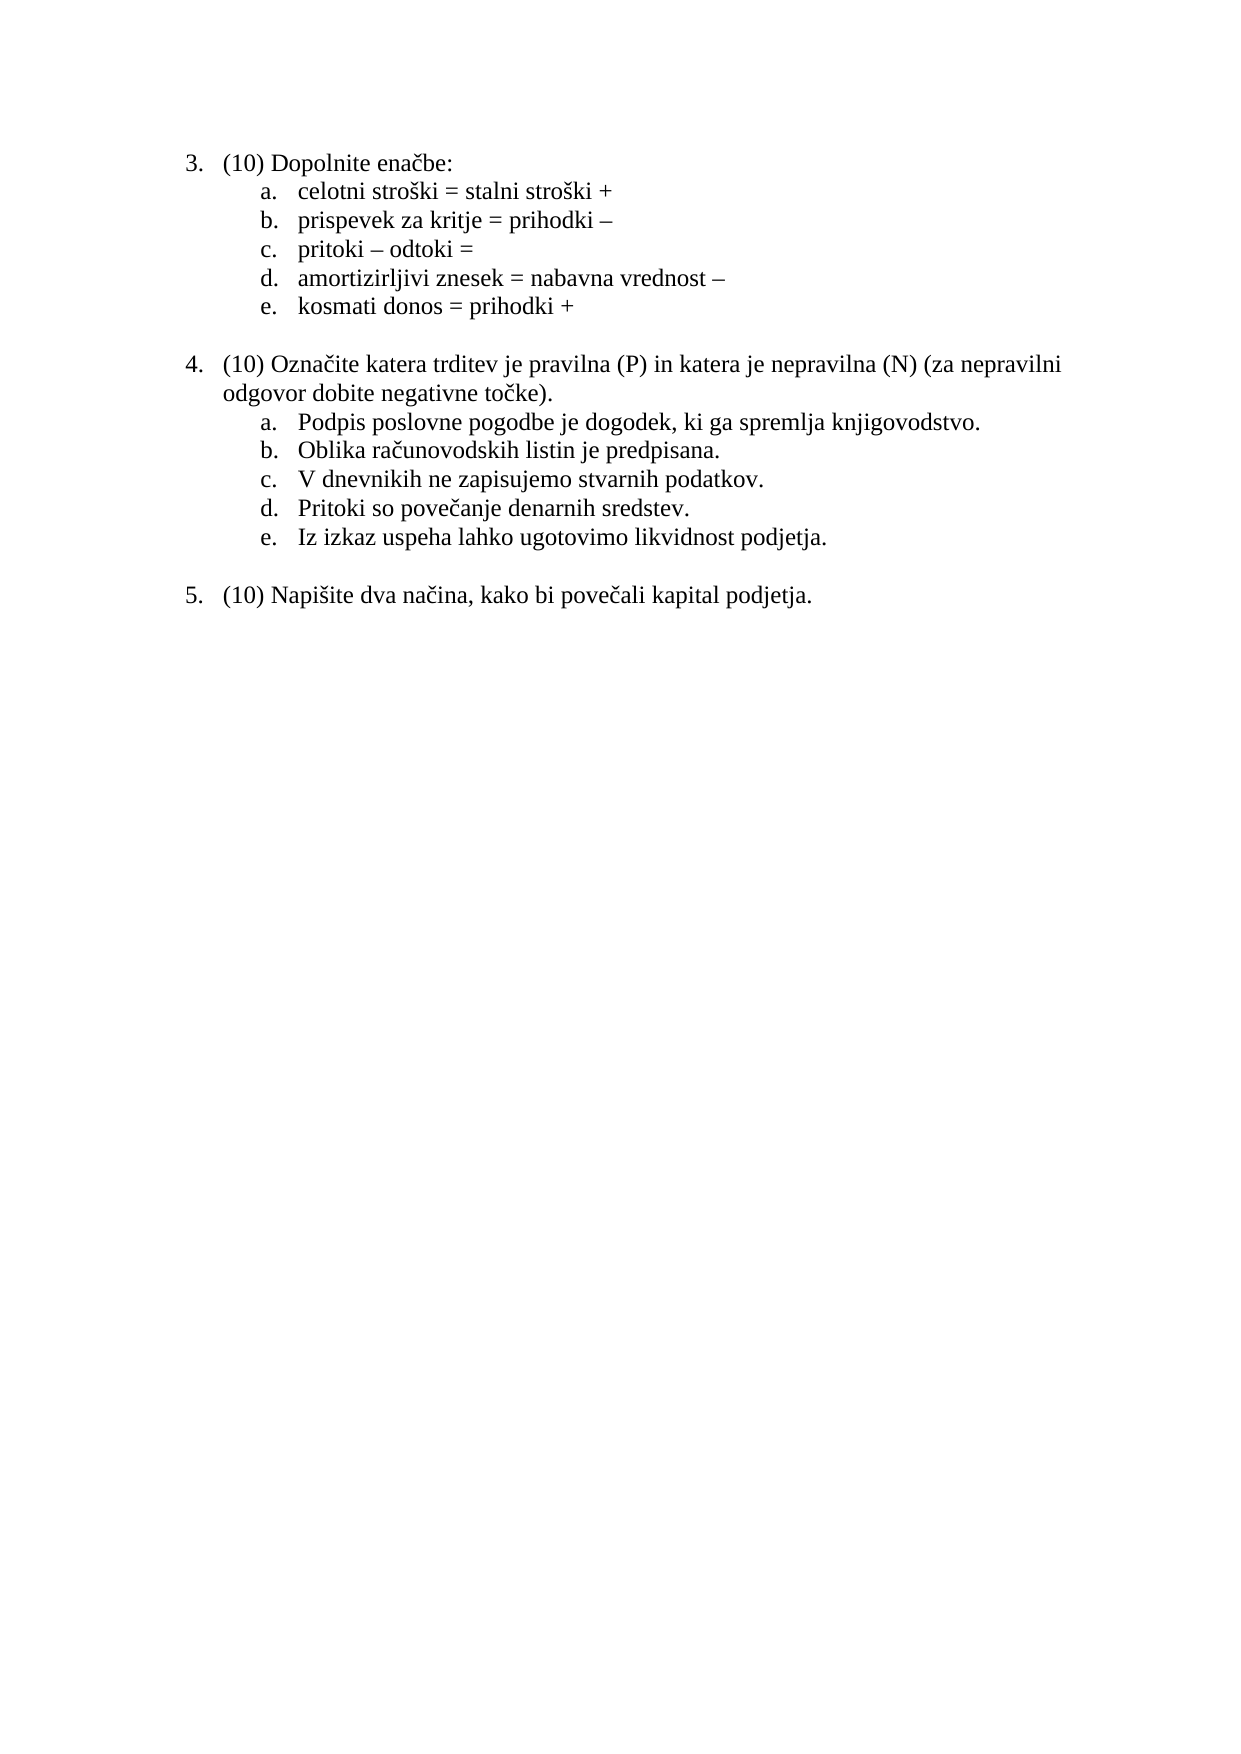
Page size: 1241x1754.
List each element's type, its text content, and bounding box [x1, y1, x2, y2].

list (10) Označite katera trditev je pravilna (P) in katera je nepravilna (N) (za nepravilni odgovor dobite negativne točke). [185, 349, 1093, 407]
list celotni stroški = stalni stroški + [260, 176, 1093, 205]
list Pritoki so povečanje denarnih sredstev. [260, 493, 1093, 522]
list V dnevnikih ne zapisujemo stvarnih podatkov. [260, 464, 1093, 493]
list Oblika računovodskih listin je predpisana. [260, 436, 1093, 464]
list pritoki – odtoki = [260, 234, 1093, 263]
list kosmati donos = prihodki + [260, 291, 1093, 320]
list Iz izkaz uspeha lahko ugotovimo likvidnost podjetja. [260, 522, 1093, 551]
list amortizirljivi znesek = nabavna vrednost – [260, 263, 1093, 291]
list prispevek za kritje = prihodki – [260, 205, 1093, 234]
list Podpis poslovne pogodbe je dogodek, ki ga spremlja knjigovodstvo. [260, 407, 1093, 436]
list (10) Dopolnite enačbe: [185, 148, 1093, 176]
list (10) Napišite dva načina, kako bi povečali kapital podjetja. [185, 580, 1093, 608]
